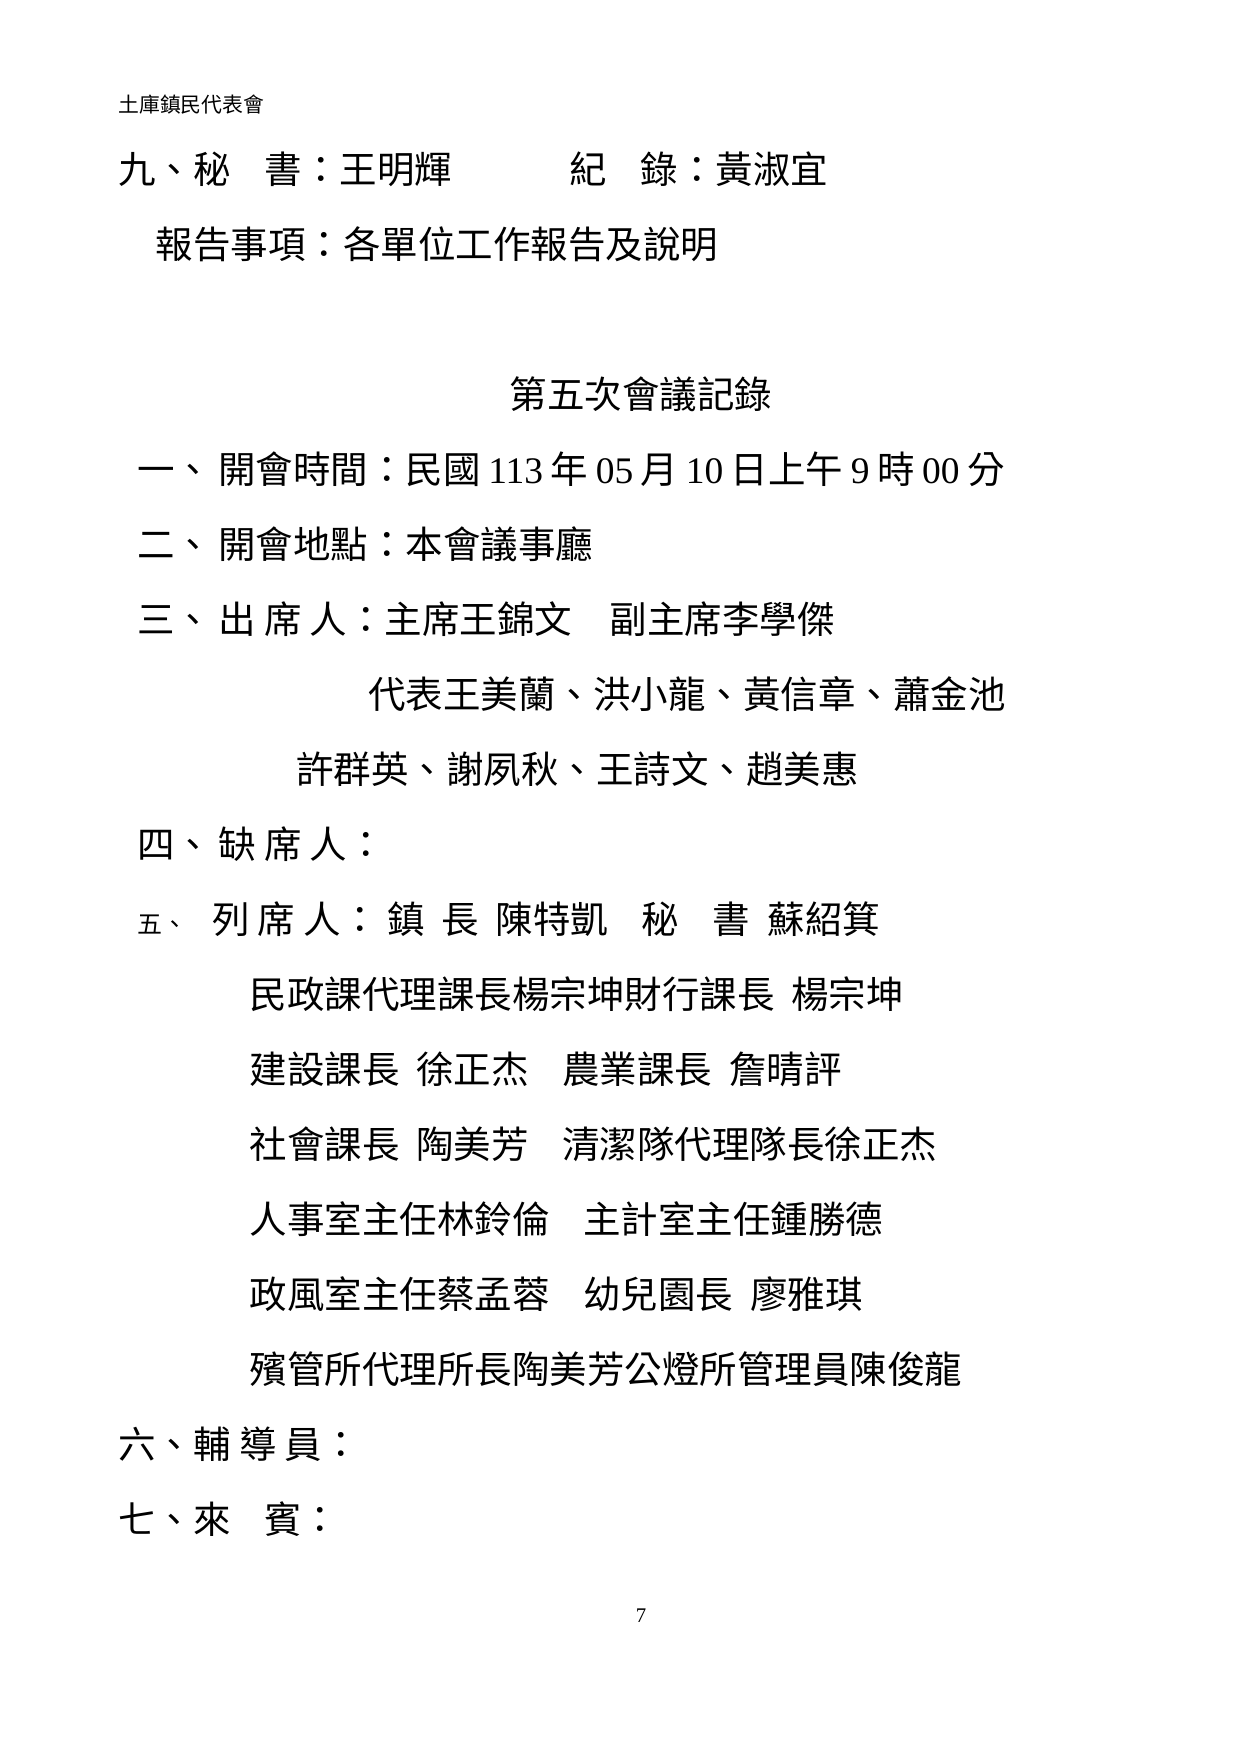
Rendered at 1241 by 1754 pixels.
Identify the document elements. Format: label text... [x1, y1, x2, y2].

list 開會時間：民國113年05月10日上午9時00分 [137, 429, 1163, 504]
text 代表王美蘭、洪小龍、黃信章、蕭金池 [118, 654, 1163, 729]
text 人事室主任林鈴倫 主計室主任鍾勝德 [118, 1179, 1163, 1254]
text 殯管所代理所長陶美芳公燈所管理員陳俊龍 [118, 1329, 1163, 1404]
text 民政課代理課長楊宗坤財行課長 楊宗坤 [118, 954, 1163, 1029]
list 出 席 人：主席王錦文 副主席李學傑 [137, 579, 1163, 654]
text 報告事項：各單位工作報告及說明 [118, 204, 1163, 279]
text 六、輔 導 員： [118, 1404, 1163, 1479]
text 第五次會議記錄 [118, 354, 1163, 429]
list 列 席 人： 鎮 長 陳特凱 秘 書 蘇紹箕 [137, 879, 1163, 954]
text 社會課長 陶美芳 清潔隊代理隊長徐正杰 [118, 1104, 1163, 1179]
text 許群英、謝夙秋、王詩文、趙美惠 [118, 729, 1163, 804]
list 開會地點：本會議事廳 [137, 504, 1163, 579]
list 缺 席 人： [137, 804, 1163, 879]
text 建設課長 徐正杰 農業課長 詹晴評 [118, 1029, 1163, 1104]
text 政風室主任蔡孟蓉 幼兒園長 廖雅琪 [118, 1254, 1163, 1329]
text 七、來 賓： [118, 1479, 1163, 1554]
text 九、秘 書：王明輝 紀 錄：黃淑宜 [118, 129, 1163, 204]
